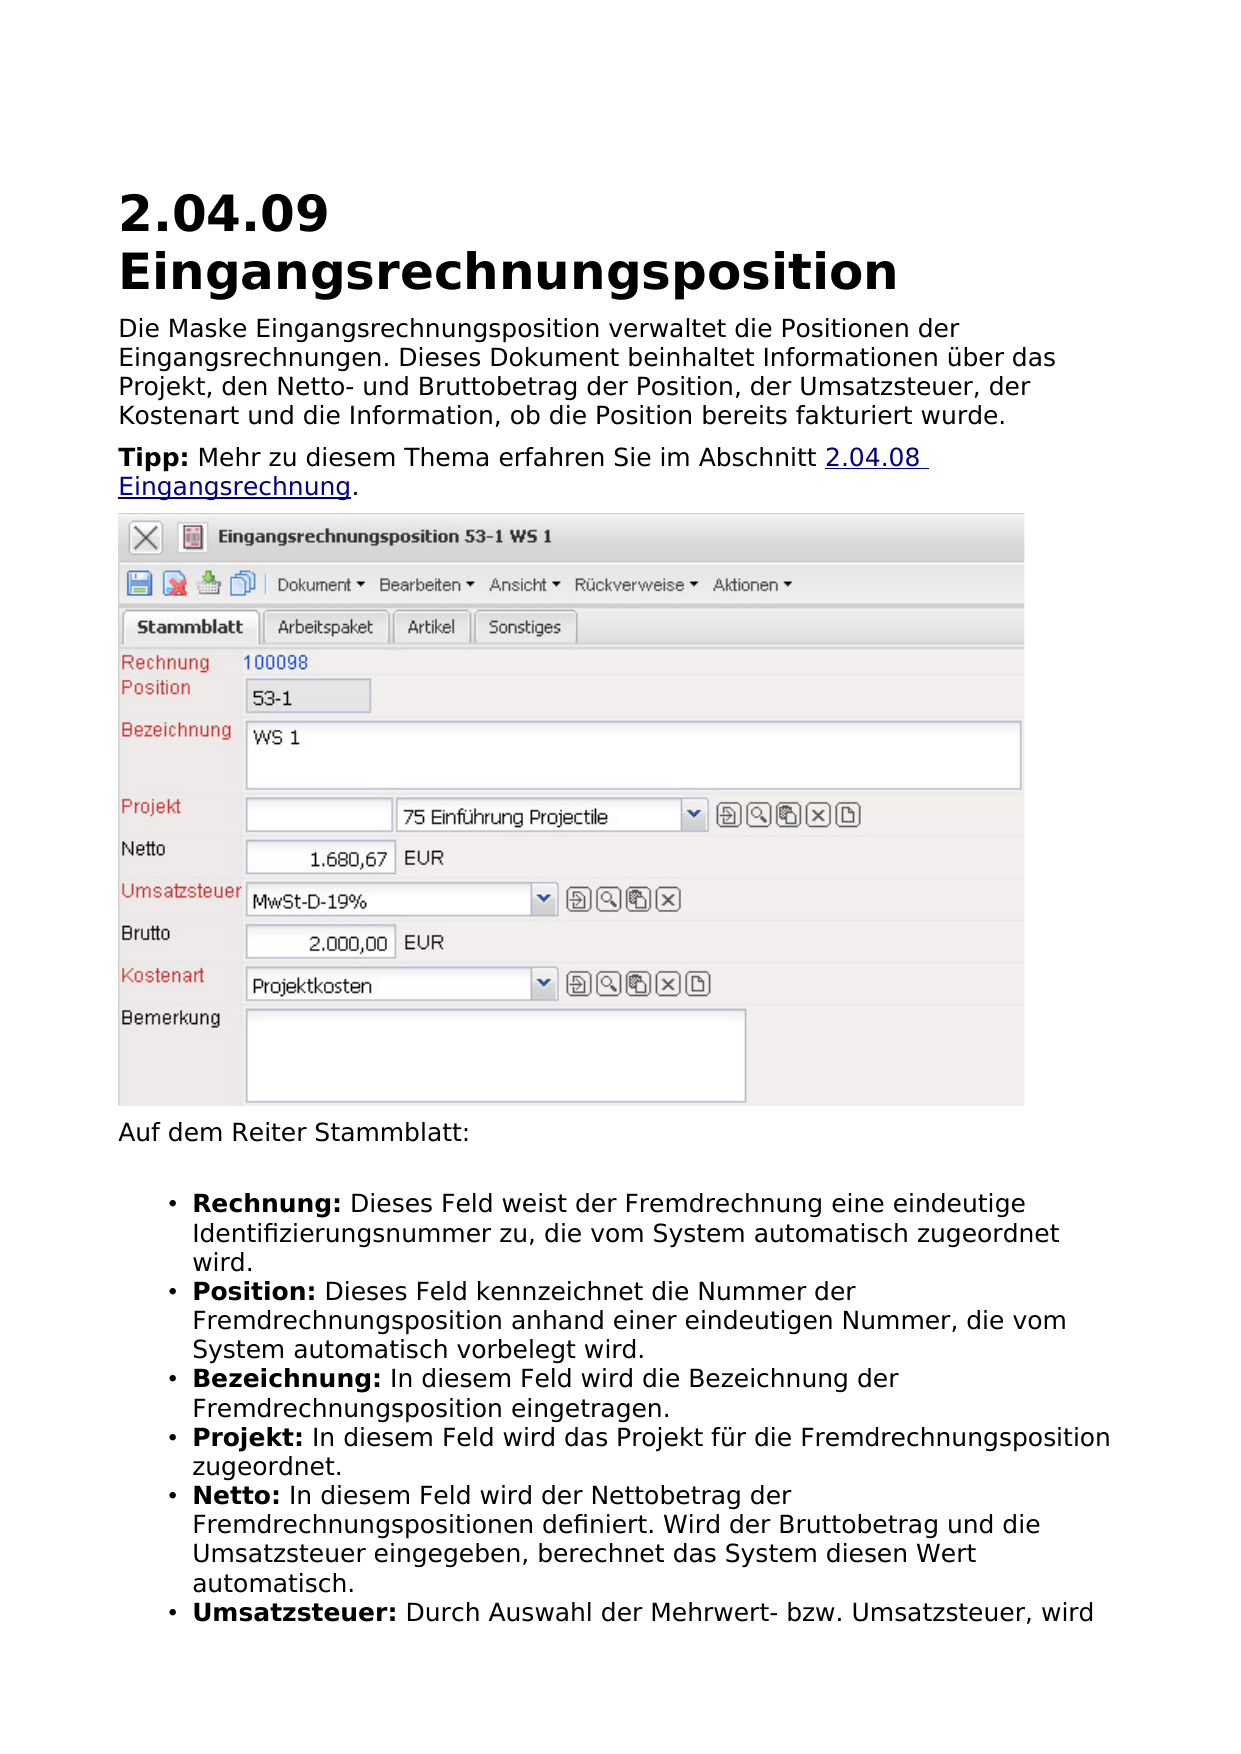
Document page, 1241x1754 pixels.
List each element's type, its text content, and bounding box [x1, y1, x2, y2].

list Position: Dieses Feld kennzeichnet die Nummer der Fremdrechnungsposition anhand einer eindeutigen Nummer, die vom System automatisch vorbelegt wird. [177, 1277, 1122, 1364]
picture [118, 513, 1025, 1106]
text Tipp: Mehr zu diesem Thema erfahren Sie im Abschnitt 2.04.08 Eingangsrechnung. [118, 443, 1122, 501]
subtitle 2.04.09 Eingangsrechnungsposition [118, 185, 1122, 301]
list Netto: In diesem Feld wird der Nettobetrag der Fremdrechnungspositionen definiert. Wird der Bruttobetrag und die Umsatzsteuer eingegeben, berechnet das System diesen Wert automatisch. [177, 1481, 1122, 1598]
list Bezeichnung: In diesem Feld wird die Bezeichnung der Fremdrechnungsposition eingetragen. [177, 1364, 1122, 1423]
list Rechnung: Dieses Feld weist der Fremdrechnung eine eindeutige Identifizierungsnummer zu, die vom System automatisch zugeordnet wird. [177, 1189, 1122, 1277]
list Projekt: In diesem Feld wird das Projekt für die Fremdrechnungsposition zugeordnet. [177, 1423, 1122, 1481]
list Umsatzsteuer: Durch Auswahl der Mehrwert- bzw. Umsatzsteuer, wird [177, 1598, 1122, 1627]
text Auf dem Reiter Stammblatt: [118, 1118, 1122, 1148]
text Die Maske Eingangsrechnungsposition verwaltet die Positionen der Eingangsrechnungen. Dieses Dokument beinhaltet Informationen über das Projekt, den Netto- und Bruttobetrag der Position, der Umsatzsteuer, der Kostenart und die Information, ob die Position bereits fakturiert wurde. [118, 314, 1122, 430]
